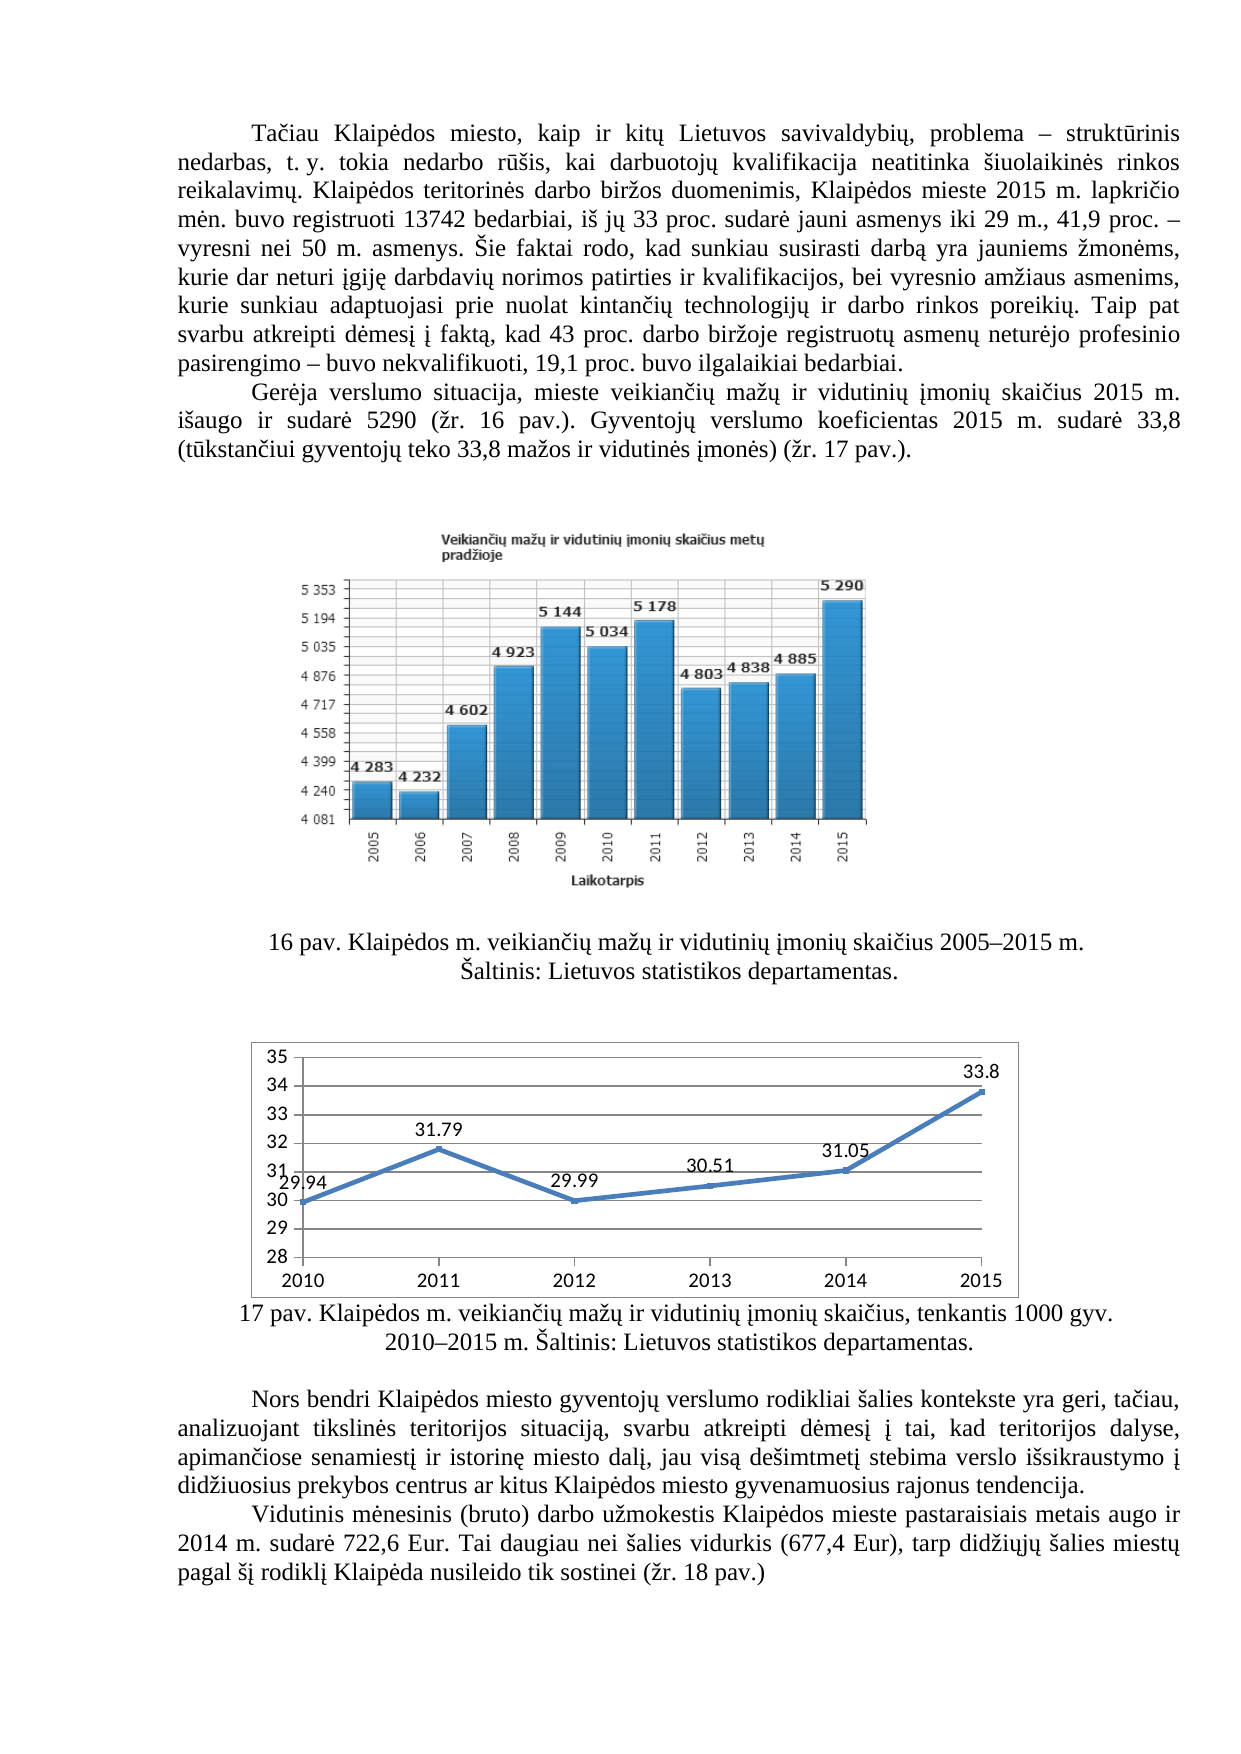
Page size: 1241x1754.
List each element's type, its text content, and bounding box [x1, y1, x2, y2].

text Gerėja verslumo situacija, mieste veikiančių mažų ir vidutinių įmonių skaičius 2015 m. išaugo ir sudarė 5290 (žr. 16 pav.). Gyventojų verslumo koeficientas 2015 m. sudarė 33,8 (tūkstančiui gyventojų teko 33,8 mažos ir vidutinės įmonės) (žr. 17 pav.). [177, 377, 1181, 463]
text Tačiau Klaipėdos miesto, kaip ir kitų Lietuvos savivaldybių, problema – struktūrinis nedarbas, t. y. tokia nedarbo rūšis, kai darbuotojų kvalifikacija neatitinka šiuolaikinės rinkos reikalavimų. Klaipėdos teritorinės darbo biržos duomenimis, Klaipėdos mieste 2015 m. lapkričio mėn. buvo registruoti 13742 bedarbiai, iš jų 33 proc. sudarė jauni asmenys iki 29 m., 41,9 proc. –vyresni nei 50 m. asmenys. Šie faktai rodo, kad sunkiau susirasti darbą yra jauniems žmonėms, kurie dar neturi įgiję darbdavių norimos patirties ir kvalifikacijos, bei vyresnio amžiaus asmenims, kurie sunkiau adaptuojasi prie nuolat kintančių technologijų ir darbo rinkos poreikių. Taip pat svarbu atkreipti dėmesį į faktą, kad 43 proc. darbo biržoje registruotų asmenų neturėjo profesinio pasirengimo – buvo nekvalifikuoti, 19,1 proc. buvo ilgalaikiai bedarbiai. [177, 118, 1181, 377]
text Nors bendri Klaipėdos miesto gyventojų verslumo rodikliai šalies kontekste yra geri, tačiau, analizuojant tikslinės teritorijos situaciją, svarbu atkreipti dėmesį į tai, kad teritorijos dalyse, apimančiose senamiestį ir istorinę miesto dalį, jau visą dešimtmetį stebima verslo išsikraustymo į didžiuosius prekybos centrus ar kitus Klaipėdos miesto gyvenamuosius rajonus tendencija. [177, 1384, 1181, 1499]
text Vidutinis mėnesinis (bruto) darbo užmokestis Klaipėdos mieste pastaraisiais metais augo ir 2014 m. sudarė 722,6 Eur. Tai daugiau nei šalies vidurkis (677,4 Eur), tarp didžiųjų šalies miestų pagal šį rodiklį Klaipėda nusileido tik sostinei (žr. 18 pav.) [177, 1499, 1181, 1585]
text Šaltinis: Lietuvos statistikos departamentas. [177, 956, 1181, 985]
text 16 pav. Klaipėdos m. veikiančių mažų ir vidutinių įmonių skaičius 2005–2015 m. [177, 927, 1181, 956]
text 17 pav. Klaipėdos m. veikiančių mažų ir vidutinių įmonių skaičius, tenkantis 1000 gyv. 2010–2015 m. Šaltinis: Lietuvos statistikos departamentas. [177, 1298, 1181, 1355]
